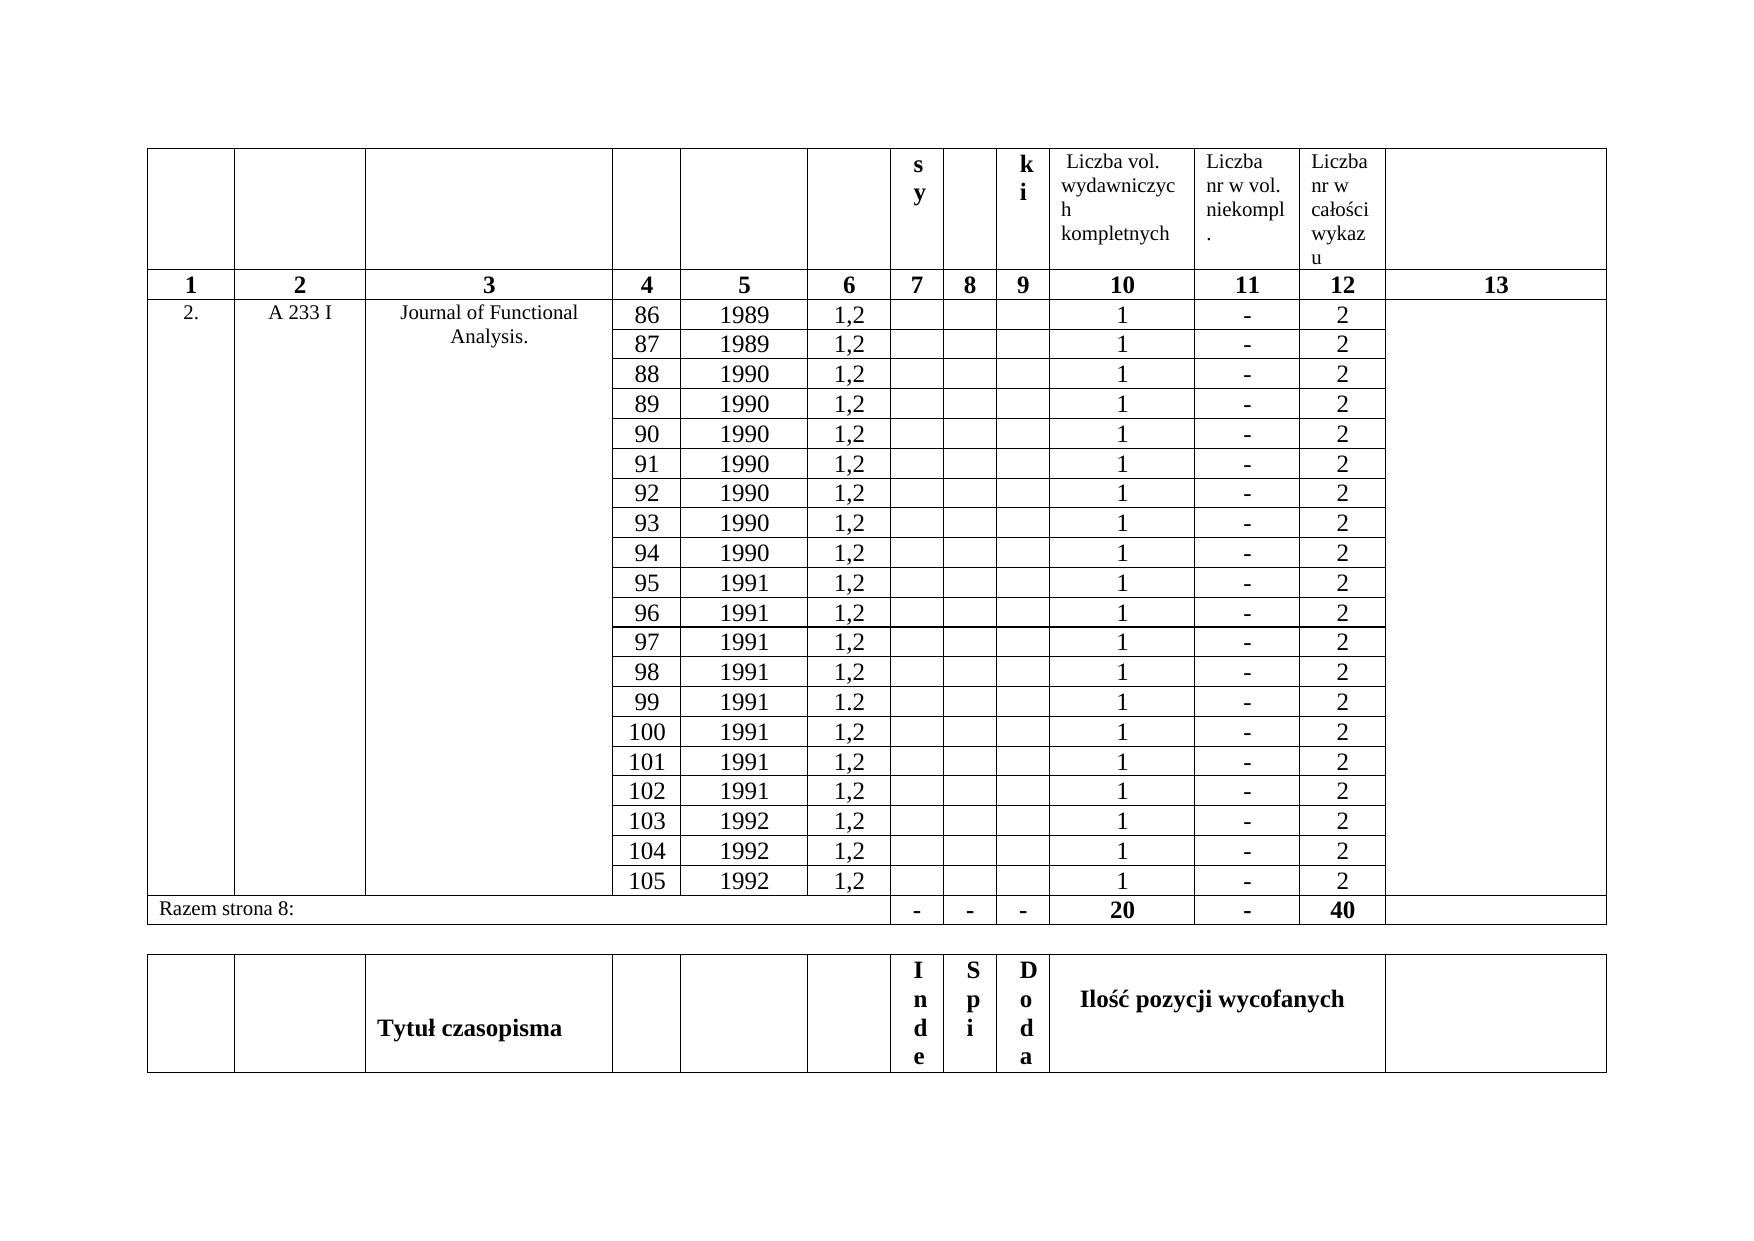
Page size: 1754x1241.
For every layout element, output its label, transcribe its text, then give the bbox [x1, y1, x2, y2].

table_cell [235, 775, 365, 805]
table_cell [891, 806, 943, 835]
table_cell 2 [1300, 866, 1385, 894]
table_cell 2 [1300, 568, 1385, 597]
table_header [808, 955, 890, 1072]
table_cell 1 [1050, 508, 1194, 537]
table_cell 1990 [681, 389, 807, 418]
table_cell 1,2 [808, 628, 890, 656]
table_cell [891, 330, 943, 358]
table_cell 1,2 [808, 568, 890, 597]
table_cell 2 [1300, 479, 1385, 507]
table_cell [944, 330, 996, 358]
table_cell - [1195, 419, 1299, 448]
table_cell 1.2 [808, 687, 890, 716]
table_cell [997, 747, 1049, 775]
table_header [681, 955, 807, 1072]
table_cell 2 [1300, 508, 1385, 537]
table_cell [997, 776, 1049, 805]
table_cell 1992 [681, 866, 807, 894]
table_cell [891, 568, 943, 597]
table_cell [891, 747, 943, 775]
table_cell [891, 449, 943, 477]
table_cell - [1195, 687, 1299, 716]
table_cell Liczba vol. wydawniczych kompletnych [1050, 149, 1194, 269]
table_cell [148, 865, 234, 894]
table_cell [944, 389, 996, 418]
table_cell 1,2 [808, 449, 890, 477]
table_cell [891, 389, 943, 418]
table_header Spi [944, 955, 996, 1072]
table_cell [944, 598, 996, 626]
table_cell 11 [1195, 270, 1299, 299]
table_cell 2 [1300, 389, 1385, 418]
table_cell 98 [613, 657, 680, 686]
table_cell A 233 I [235, 300, 365, 716]
table_cell 1,2 [808, 300, 890, 328]
table_cell [235, 805, 365, 835]
table_cell 100 [613, 717, 680, 746]
table_cell 1990 [681, 419, 807, 448]
table_cell - [1195, 300, 1299, 328]
table_cell [944, 628, 996, 656]
table_cell - [1195, 717, 1299, 746]
table_cell 92 [613, 479, 680, 507]
table_cell 1991 [681, 747, 807, 775]
table_cell Liczba nr w całości wykazu [1300, 149, 1385, 269]
table_cell [997, 419, 1049, 448]
table_cell 1 [1050, 776, 1194, 805]
table_cell [944, 508, 996, 537]
table_cell 1990 [681, 479, 807, 507]
table_header [148, 955, 234, 1072]
table_cell 1 [1050, 359, 1194, 388]
table_cell [891, 538, 943, 567]
table_cell 9 [997, 270, 1049, 299]
table_cell [997, 538, 1049, 567]
table_cell 1,2 [808, 866, 890, 894]
table_cell [997, 568, 1049, 597]
table_cell - [1195, 508, 1299, 537]
table_header [613, 955, 680, 1072]
table_cell 2 [1300, 836, 1385, 865]
table_cell 87 [613, 330, 680, 358]
table_cell [891, 359, 943, 388]
table_cell 1 [1050, 717, 1194, 746]
table_cell - [997, 896, 1049, 924]
table_cell [891, 687, 943, 716]
table_cell - [1195, 747, 1299, 775]
table_cell 1,2 [808, 717, 890, 746]
table_cell 103 [613, 806, 680, 835]
table_cell 12 [1300, 270, 1385, 299]
table_cell 1991 [681, 776, 807, 805]
table_cell [997, 449, 1049, 477]
table_cell Journal of Functional Analysis. [366, 300, 612, 716]
table_cell [997, 806, 1049, 835]
table_cell 2 [1300, 300, 1385, 328]
table_cell 102 [613, 776, 680, 805]
table_cell - [891, 896, 943, 924]
table_cell - [1195, 657, 1299, 686]
table_cell 1990 [681, 538, 807, 567]
table_cell - [1195, 836, 1299, 865]
table_cell - [1195, 806, 1299, 835]
table_header Inde [891, 955, 943, 1072]
table_cell 1 [1050, 419, 1194, 448]
table_cell 1,2 [808, 776, 890, 805]
table_cell - [1195, 538, 1299, 567]
table_cell [1386, 300, 1606, 716]
table_cell 1991 [681, 628, 807, 656]
table_cell [997, 866, 1049, 894]
table_header [1386, 149, 1606, 269]
table_header [366, 149, 612, 269]
table_cell [366, 716, 612, 746]
table_cell - [1195, 628, 1299, 656]
table_cell 1,2 [808, 836, 890, 865]
table_cell 105 [613, 866, 680, 894]
table_cell [1386, 716, 1606, 746]
table_cell [997, 657, 1049, 686]
table_cell [366, 746, 612, 775]
table_header Tytuł czasopisma [366, 955, 612, 1072]
table_cell [148, 775, 234, 805]
table_cell [944, 538, 996, 567]
table_cell 5 [681, 270, 807, 299]
table_cell [891, 419, 943, 448]
table_header [235, 955, 365, 1072]
table_cell [997, 687, 1049, 716]
table_cell [944, 419, 996, 448]
table_cell 1 [148, 270, 234, 299]
table_cell [1386, 896, 1606, 924]
table_cell Liczba nr w vol. niekompl. [1195, 149, 1299, 269]
table_cell 1,2 [808, 508, 890, 537]
table_cell [944, 717, 996, 746]
table_cell Razem strona 8: [148, 896, 890, 924]
table_cell - [1195, 776, 1299, 805]
table_cell 1 [1050, 479, 1194, 507]
table_cell 97 [613, 628, 680, 656]
table_cell [891, 628, 943, 656]
table_cell [997, 359, 1049, 388]
table_cell 1 [1050, 866, 1194, 894]
table_cell 1 [1050, 806, 1194, 835]
table_cell 1 [1050, 628, 1194, 656]
table_cell 1991 [681, 717, 807, 746]
table_cell 1989 [681, 300, 807, 328]
table_cell 1992 [681, 836, 807, 865]
table_header [808, 149, 890, 269]
table_cell [891, 776, 943, 805]
table_cell 1,2 [808, 747, 890, 775]
table_header Ilość pozycji wycofanych [1050, 955, 1385, 1072]
table_cell 1989 [681, 330, 807, 358]
table_cell 2. [148, 300, 234, 716]
table_cell 1991 [681, 568, 807, 597]
table_header ki [997, 149, 1049, 269]
table_header Doda [997, 955, 1049, 1072]
table_cell 89 [613, 389, 680, 418]
table_cell 2 [1300, 628, 1385, 656]
table_cell 4 [613, 270, 680, 299]
table_cell [891, 479, 943, 507]
table_cell [891, 866, 943, 894]
table_cell [891, 598, 943, 626]
table_header [235, 149, 365, 269]
table_cell [944, 866, 996, 894]
table_cell - [944, 896, 996, 924]
table_cell 1991 [681, 657, 807, 686]
table_cell [944, 359, 996, 388]
table_header [681, 149, 807, 269]
table_cell 2 [1300, 449, 1385, 477]
table_cell 1,2 [808, 806, 890, 835]
table_cell 1 [1050, 598, 1194, 626]
table_cell 8 [944, 270, 996, 299]
table_cell 40 [1300, 896, 1385, 924]
table_header [148, 149, 234, 269]
table_cell [997, 717, 1049, 746]
table_cell [366, 805, 612, 835]
table_cell - [1195, 896, 1299, 924]
table_cell 1 [1050, 449, 1194, 477]
table_cell [1386, 835, 1606, 865]
table_cell [148, 805, 234, 835]
table_cell 13 [1386, 270, 1606, 299]
table_cell 1990 [681, 359, 807, 388]
table_cell 1990 [681, 449, 807, 477]
table_header sy [891, 149, 943, 269]
table_cell 1,2 [808, 419, 890, 448]
table_cell - [1195, 449, 1299, 477]
table_cell 86 [613, 300, 680, 328]
table_cell - [1195, 359, 1299, 388]
table_cell - [1195, 479, 1299, 507]
table_cell [997, 836, 1049, 865]
table_cell [997, 598, 1049, 626]
table_header [613, 149, 680, 269]
table_cell [944, 747, 996, 775]
table_cell [1386, 775, 1606, 805]
table_cell 1991 [681, 687, 807, 716]
table_cell 1,2 [808, 330, 890, 358]
table_cell 2 [1300, 776, 1385, 805]
table_cell 1 [1050, 538, 1194, 567]
table_cell [1386, 746, 1606, 775]
table_cell [891, 657, 943, 686]
table_cell [997, 300, 1049, 328]
table_cell [997, 330, 1049, 358]
table_cell 7 [891, 270, 943, 299]
table_cell [891, 836, 943, 865]
table_cell 10 [1050, 270, 1194, 299]
table_cell 2 [1300, 717, 1385, 746]
table_cell [997, 628, 1049, 656]
table_header [1386, 955, 1606, 1072]
table_cell [891, 300, 943, 328]
table_cell 1,2 [808, 538, 890, 567]
table_cell 1 [1050, 330, 1194, 358]
table_cell 1 [1050, 389, 1194, 418]
table_header [944, 149, 996, 269]
table_cell [997, 389, 1049, 418]
table_cell 1,2 [808, 359, 890, 388]
table_cell [235, 746, 365, 775]
table_cell 2 [1300, 538, 1385, 567]
table_cell 1990 [681, 508, 807, 537]
table_cell [944, 657, 996, 686]
table_cell - [1195, 330, 1299, 358]
table_cell - [1195, 568, 1299, 597]
table_cell 99 [613, 687, 680, 716]
table_cell [944, 479, 996, 507]
table_cell [366, 835, 612, 865]
table_cell 2 [1300, 806, 1385, 835]
table_cell [366, 775, 612, 805]
table_cell 101 [613, 747, 680, 775]
table_cell [997, 508, 1049, 537]
table_cell 1 [1050, 568, 1194, 597]
table_cell 2 [235, 270, 365, 299]
table_cell 1992 [681, 806, 807, 835]
table_cell [944, 776, 996, 805]
table_cell [1386, 865, 1606, 894]
table_cell 3 [366, 270, 612, 299]
table_cell [148, 716, 234, 746]
table_cell 93 [613, 508, 680, 537]
table_cell 2 [1300, 419, 1385, 448]
table_cell [366, 865, 612, 894]
table_cell 2 [1300, 359, 1385, 388]
table_cell 6 [808, 270, 890, 299]
table_cell [944, 806, 996, 835]
table_cell [944, 300, 996, 328]
table_cell 20 [1050, 896, 1194, 924]
table_cell 88 [613, 359, 680, 388]
table_cell [235, 835, 365, 865]
table_cell - [1195, 598, 1299, 626]
table_cell - [1195, 389, 1299, 418]
table_cell 104 [613, 836, 680, 865]
table_cell 1 [1050, 747, 1194, 775]
table_cell [944, 687, 996, 716]
table_cell [891, 508, 943, 537]
table_cell [997, 479, 1049, 507]
table_cell [891, 717, 943, 746]
table_cell - [1195, 866, 1299, 894]
table_cell 1 [1050, 687, 1194, 716]
table_cell 2 [1300, 687, 1385, 716]
table_cell 90 [613, 419, 680, 448]
table_cell 1,2 [808, 389, 890, 418]
table_cell [148, 835, 234, 865]
table_cell [235, 865, 365, 894]
table_cell [944, 568, 996, 597]
table_cell 91 [613, 449, 680, 477]
table_cell 95 [613, 568, 680, 597]
table_cell 1,2 [808, 657, 890, 686]
table_cell [148, 746, 234, 775]
table_cell 2 [1300, 330, 1385, 358]
table_cell 2 [1300, 657, 1385, 686]
table_cell 2 [1300, 747, 1385, 775]
table_cell 1 [1050, 657, 1194, 686]
table_cell [944, 449, 996, 477]
table_cell 1 [1050, 836, 1194, 865]
table_cell 1 [1050, 300, 1194, 328]
table_cell 94 [613, 538, 680, 567]
table_cell [944, 836, 996, 865]
table_cell 1,2 [808, 479, 890, 507]
table_cell 1,2 [808, 598, 890, 626]
table_cell 2 [1300, 598, 1385, 626]
table_cell [235, 716, 365, 746]
table_cell 1991 [681, 598, 807, 626]
table_cell [1386, 805, 1606, 835]
table_cell 96 [613, 598, 680, 626]
